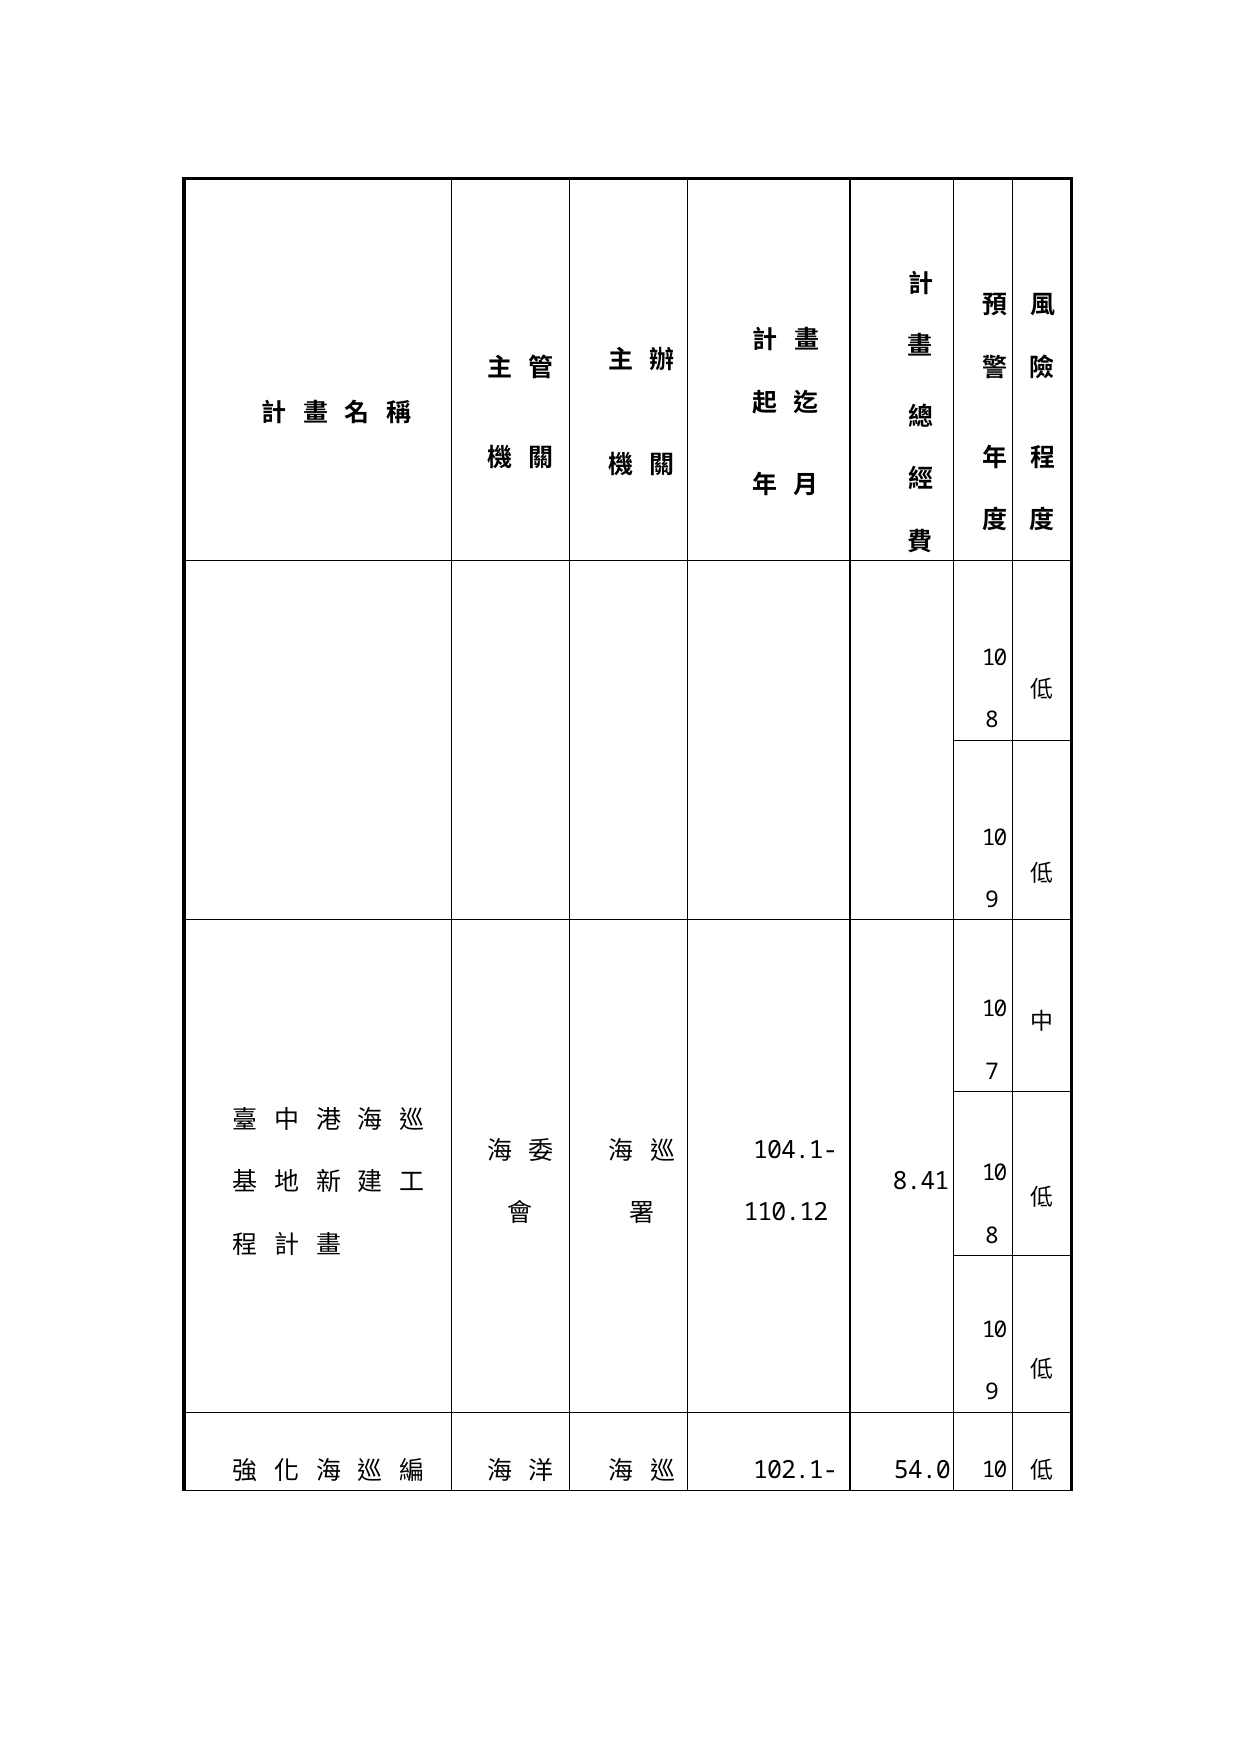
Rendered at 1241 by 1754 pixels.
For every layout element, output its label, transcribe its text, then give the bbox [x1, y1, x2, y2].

table_cell [186, 561, 451, 919]
table_cell 中 [1013, 920, 1070, 1091]
table_header 主辦 機關 [570, 180, 687, 560]
table_cell [688, 561, 849, 919]
table_cell 低 [1013, 1256, 1070, 1412]
table_header 預警 年度 [954, 180, 1012, 560]
table_cell 低 [1013, 561, 1070, 740]
table_header 計畫名稱 [186, 180, 451, 560]
table_cell 海巡 [570, 1413, 687, 1490]
table_cell 10 [954, 1413, 1012, 1490]
table_header 計畫起迄 年月 [688, 180, 849, 560]
table_cell 8.41 [851, 920, 953, 1412]
table_header 風險 程度 [1013, 180, 1070, 560]
table_cell 104.1-110.12 [688, 920, 849, 1412]
table_cell 54.0 [851, 1413, 953, 1490]
table_cell [851, 561, 953, 919]
table_cell [570, 561, 687, 919]
table_cell 108 [954, 561, 1012, 740]
table_cell 臺中港海巡基地新建工程計畫 [186, 920, 451, 1412]
table_cell [452, 561, 569, 919]
table_cell 海洋 [452, 1413, 569, 1490]
table_cell 強化海巡編 [186, 1413, 451, 1490]
table_cell 108 [954, 1092, 1012, 1255]
table_cell 109 [954, 1256, 1012, 1412]
table_cell 低 [1013, 741, 1070, 919]
table_header 主管 機關 [452, 180, 569, 560]
table_cell 低 [1013, 1092, 1070, 1255]
table_header 計畫 總經費 [851, 180, 953, 560]
table_cell 海委會 [452, 920, 569, 1412]
table_cell 海巡署 [570, 920, 687, 1412]
table_cell 109 [954, 741, 1012, 919]
table_cell 107 [954, 920, 1012, 1091]
table_cell 102.1- [688, 1413, 849, 1490]
table_cell 低 [1013, 1413, 1070, 1490]
